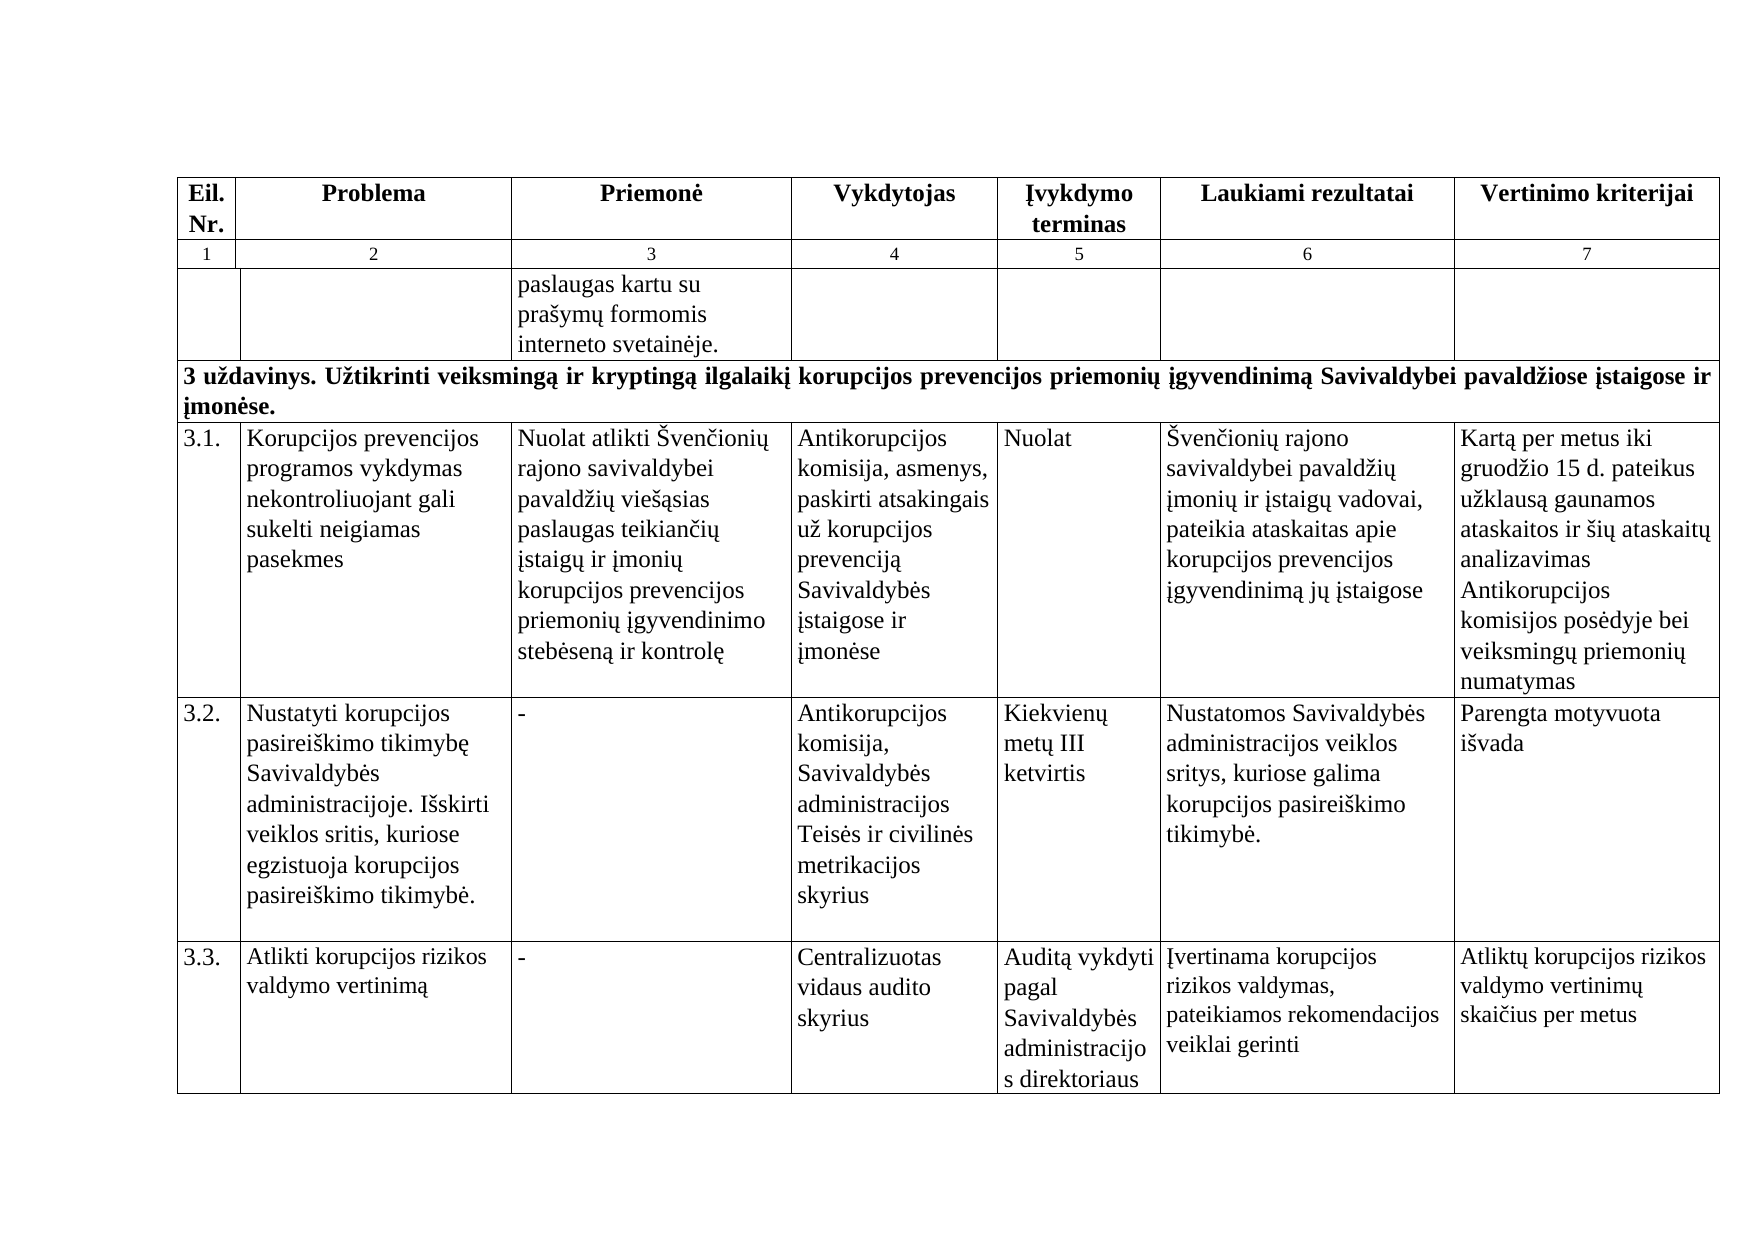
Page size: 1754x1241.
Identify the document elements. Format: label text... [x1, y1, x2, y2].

table_cell 3.1. [178, 423, 240, 697]
table_cell 2 [236, 240, 511, 268]
table_cell 6 [1161, 240, 1454, 268]
table_cell 3.2. [178, 698, 240, 941]
table_cell 3 uždavinys. Užtikrinti veiksmingą ir kryptingą ilgalaikį korupcijos prevencijos priemonių įgyvendinimą Savivaldybei pavaldžiose įstaigose ir įmonėse. [178, 361, 1719, 422]
table_header Vykdytojas [792, 178, 997, 239]
table_cell Nustatomos Savivaldybės administracijos veiklos sritys, kuriose galima korupcijos pasireiškimo tikimybė. [1161, 698, 1454, 941]
table_cell Nustatyti korupcijos pasireiškimo tikimybę Savivaldybės administracijoje. Išskirti veiklos sritis, kuriose egzistuoja korupcijos pasireiškimo tikimybė. [241, 698, 511, 941]
table_header Laukiami rezultatai [1161, 178, 1454, 239]
table_cell Antikorupcijos komisija, Savivaldybės administracijos Teisės ir civilinės metrikacijos skyrius [792, 698, 997, 941]
table_cell [1455, 269, 1719, 360]
table_cell paslaugas kartu su prašymų formomis interneto svetainėje. [512, 269, 791, 360]
table_cell Centralizuotas vidaus audito skyrius [792, 942, 997, 1092]
table_cell 3 [512, 240, 791, 268]
table_cell [1161, 269, 1454, 360]
table_header Priemonė [512, 178, 791, 239]
table_header Problema [236, 178, 511, 239]
table_cell 4 [792, 240, 997, 268]
table_header Eil. Nr. [178, 178, 235, 239]
table_cell - [512, 942, 791, 1092]
table_cell [178, 269, 240, 360]
table_cell Parengta motyvuota išvada [1455, 698, 1719, 941]
table_cell Švenčionių rajono savivaldybei pavaldžių įmonių ir įstaigų vadovai, pateikia ataskaitas apie korupcijos prevencijos įgyvendinimą jų įstaigose [1161, 423, 1454, 697]
table_cell Atlikti korupcijos rizikos valdymo vertinimą [241, 942, 511, 1092]
table_cell 1 [178, 240, 235, 268]
table_header Įvykdymo terminas [998, 178, 1160, 239]
table_cell Antikorupcijos komisija, asmenys, paskirti atsakingais už korupcijos prevenciją Savivaldybės įstaigose ir įmonėse [792, 423, 997, 697]
table_cell [792, 269, 997, 360]
table_cell Auditą vykdyti pagal Savivaldybės administracijos direktoriaus [998, 942, 1160, 1092]
table_cell Korupcijos prevencijos programos vykdymas nekontroliuojant gali sukelti neigiamas pasekmes [241, 423, 511, 697]
table_cell 7 [1455, 240, 1719, 268]
table_cell Kartą per metus iki gruodžio 15 d. pateikus užklausą gaunamos ataskaitos ir šių ataskaitų analizavimas Antikorupcijos komisijos posėdyje bei veiksmingų priemonių numatymas [1455, 423, 1719, 697]
table_cell Nuolat [998, 423, 1160, 697]
table_cell Nuolat atlikti Švenčionių rajono savivaldybei pavaldžių viešąsias paslaugas teikiančių įstaigų ir įmonių korupcijos prevencijos priemonių įgyvendinimo stebėseną ir kontrolę [512, 423, 791, 697]
table_cell - [512, 698, 791, 941]
table_cell [241, 269, 511, 360]
table_cell 5 [998, 240, 1160, 268]
table_cell Kiekvienų metų III ketvirtis [998, 698, 1160, 941]
table_header Vertinimo kriterijai [1455, 178, 1719, 239]
table_cell 3.3. [178, 942, 240, 1092]
table_cell [998, 269, 1160, 360]
table_cell Įvertinama korupcijos rizikos valdymas, pateikiamos rekomendacijos veiklai gerinti [1161, 942, 1454, 1092]
table_cell Atliktų korupcijos rizikos valdymo vertinimų skaičius per metus [1455, 942, 1719, 1092]
